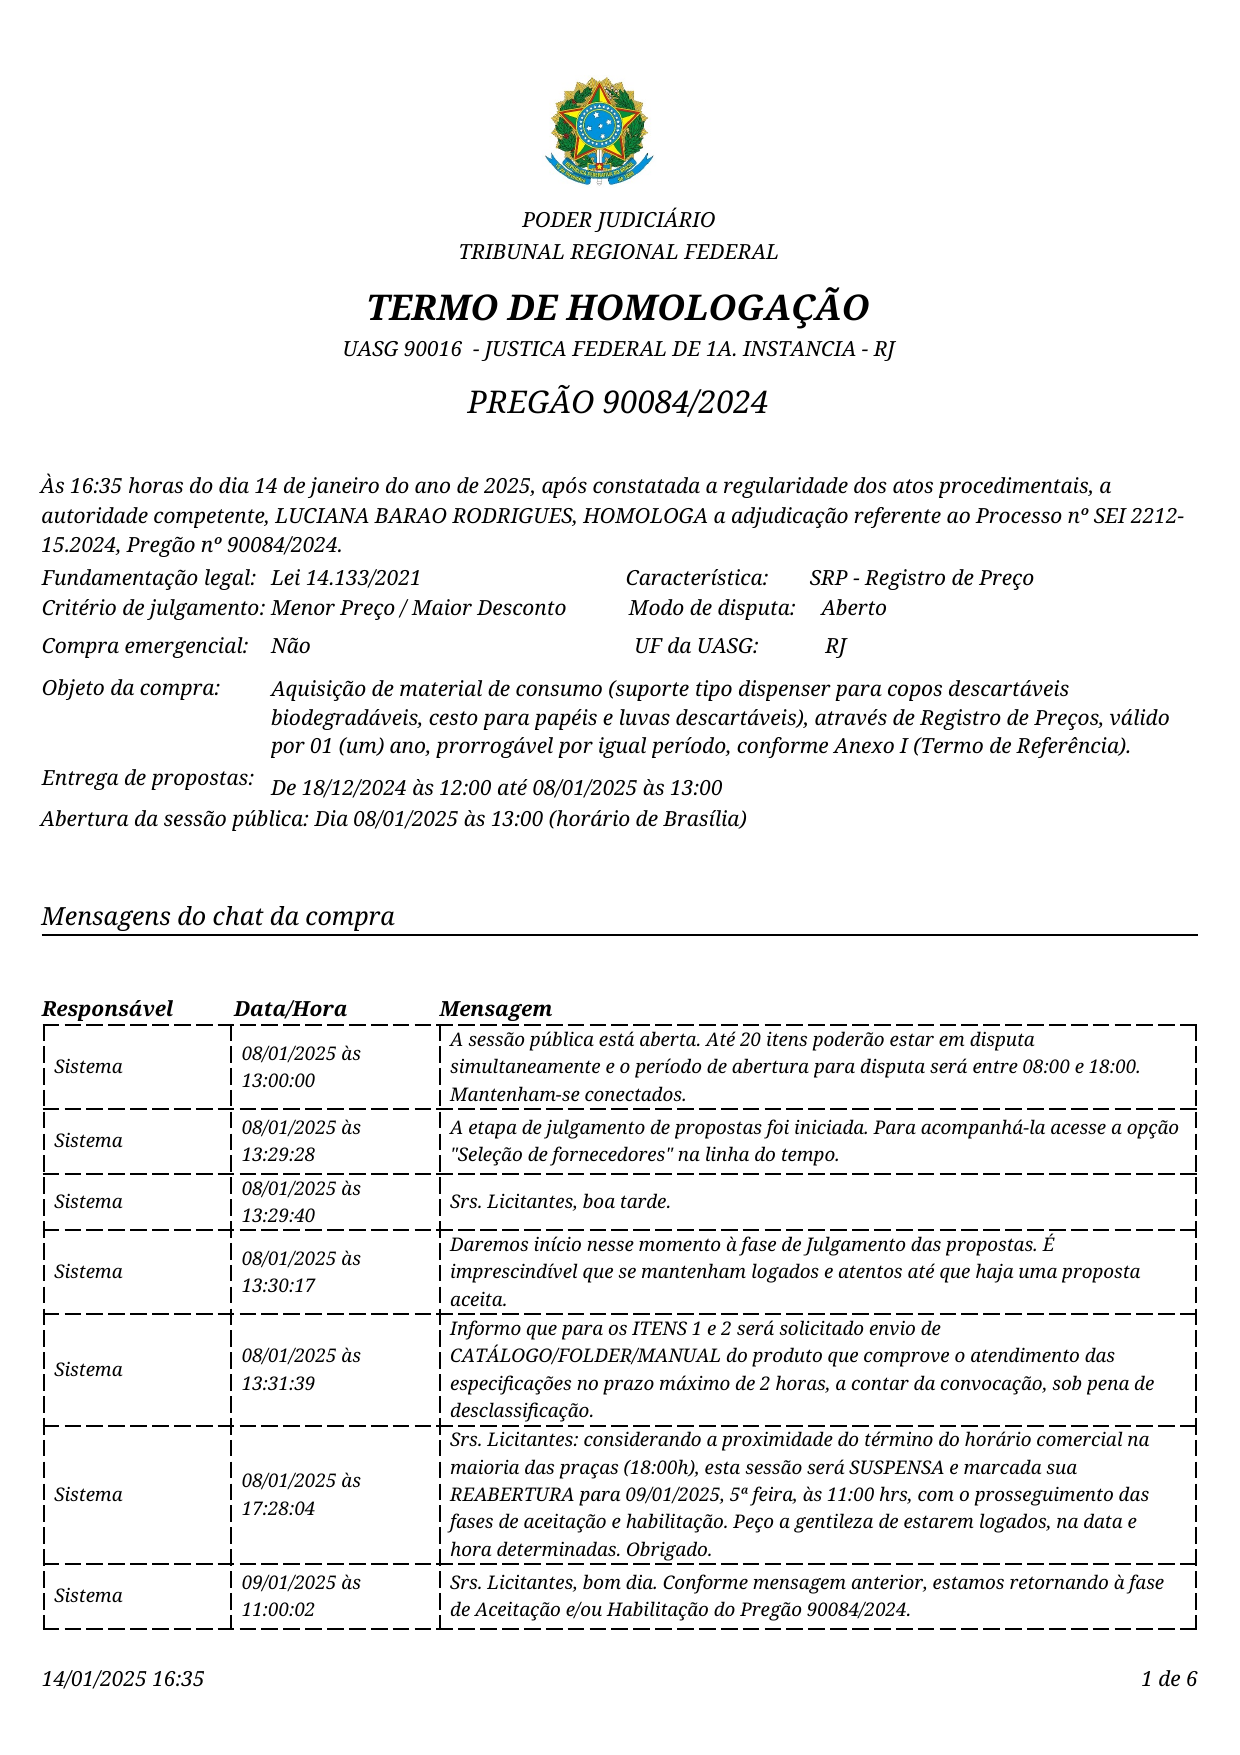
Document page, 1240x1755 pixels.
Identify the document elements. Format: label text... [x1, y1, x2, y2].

text Abertura da sessão pública: Dia 08/01/2025 às 13:00 (horário de Brasília) [40, 804, 1200, 832]
table_header Lei 14.133/2021 Característica: SRP - Registro de Preço [271, 563, 1195, 593]
table_cell 08/01/2025 às 17:28:04 [231, 1425, 439, 1563]
table_cell Srs. Licitantes, bom dia. Conforme mensagem anterior, estamos retornando à fase de Aceitação e/ou Habilitação do Pregão 90084/2024. [440, 1563, 1196, 1628]
table_cell 08/01/2025 às 13:30:17 [231, 1229, 439, 1313]
table_cell Compra emergencial: Objeto da compra: Entrega de propostas: [42, 631, 271, 804]
text TRIBUNAL REGIONAL FEDERAL [42, 237, 1198, 265]
table_cell Sistema [44, 1229, 231, 1313]
text Às 16:35 horas do dia 14 de janeiro do ano de 2025, após constatada a regularidade dos atos procedimentais, a autoridade competente, LUCIANA BARAO RODRIGUES, HOMOLOGA a adjudicação referente ao Processo nº SEI 2212-15.2024, Pregão nº 90084/2024. [40, 471, 1200, 559]
table_cell Informo que para os ITENS 1 e 2 será solicitado envio de CATÁLOGO/FOLDER/MANUAL do produto que comprove o atendimento das especificações no prazo máximo de 2 horas, a contar da convocação, sob pena de desclassificação. [440, 1313, 1196, 1424]
subtitle PREGÃO 90084/2024 [42, 380, 1198, 423]
table_header A sessão pública está aberta. Até 20 itens poderão estar em disputa simultaneamente e o período de abertura para disputa será entre 08:00 e 18:00. Mantenham-se conectados. [440, 1024, 1196, 1108]
table_cell Sistema [44, 1108, 231, 1173]
table_cell Não UF da UASG: RJ Aquisição de material de consumo (suporte tipo dispenser para copos descartáveis biodegradáveis, cesto para papéis e luvas descartáveis), através de Registro de Preços, válido por 01 (um) ano, prorrogável por igual período, conforme Anexo I (Termo de Referência). De 18/12/2024 às 12:00 até 08/01/2025 às 13:00 [271, 631, 1195, 804]
table_cell Critério de julgamento: [42, 593, 271, 631]
subtitle Mensagens do chat da compra [41, 898, 1200, 933]
table_cell Sistema [44, 1313, 231, 1424]
table_cell A etapa de julgamento de propostas foi iniciada. Para acompanhá-la acesse a opção "Seleção de fornecedores" na linha do tempo. [440, 1108, 1196, 1173]
table_cell Srs. Licitantes: considerando a proximidade do término do horário comercial na maioria das praças (18:00h), esta sessão será SUSPENSA e marcada sua REABERTURA para 09/01/2025, 5ª feira, às 11:00 hrs, com o prosseguimento das fases de aceitação e habilitação. Peço a gentileza de estarem logados, na data e hora determinadas. Obrigado. [440, 1425, 1196, 1563]
text UASG 90016 - JUSTICA FEDERAL DE 1A. INSTANCIA - RJ [42, 334, 1198, 363]
table_header Fundamentação legal: [42, 563, 271, 593]
text Responsável Data/Hora Mensagem [42, 994, 1200, 1022]
table_cell Srs. Licitantes, boa tarde. [440, 1173, 1196, 1229]
table_cell 08/01/2025 às 13:29:40 [231, 1173, 439, 1229]
table_cell Sistema [44, 1563, 231, 1628]
table_cell Sistema [44, 1425, 231, 1563]
text PODER JUDICIÁRIO [42, 205, 1198, 233]
table_cell Daremos início nesse momento à fase de Julgamento das propostas. É imprescindível que se mantenham logados e atentos até que haja uma proposta aceita. [440, 1229, 1196, 1313]
table_header 08/01/2025 às 13:00:00 [231, 1024, 439, 1108]
table_cell 09/01/2025 às 11:00:02 [231, 1563, 439, 1628]
table_cell Sistema [44, 1173, 231, 1229]
table_cell 08/01/2025 às 13:29:28 [231, 1108, 439, 1173]
subtitle TERMO DE HOMOLOGAÇÃO [42, 283, 1198, 331]
table_cell Menor Preço / Maior Desconto Modo de disputa: Aberto [271, 593, 1195, 631]
table_header Sistema [44, 1024, 231, 1108]
table_cell 08/01/2025 às 13:31:39 [231, 1313, 439, 1424]
